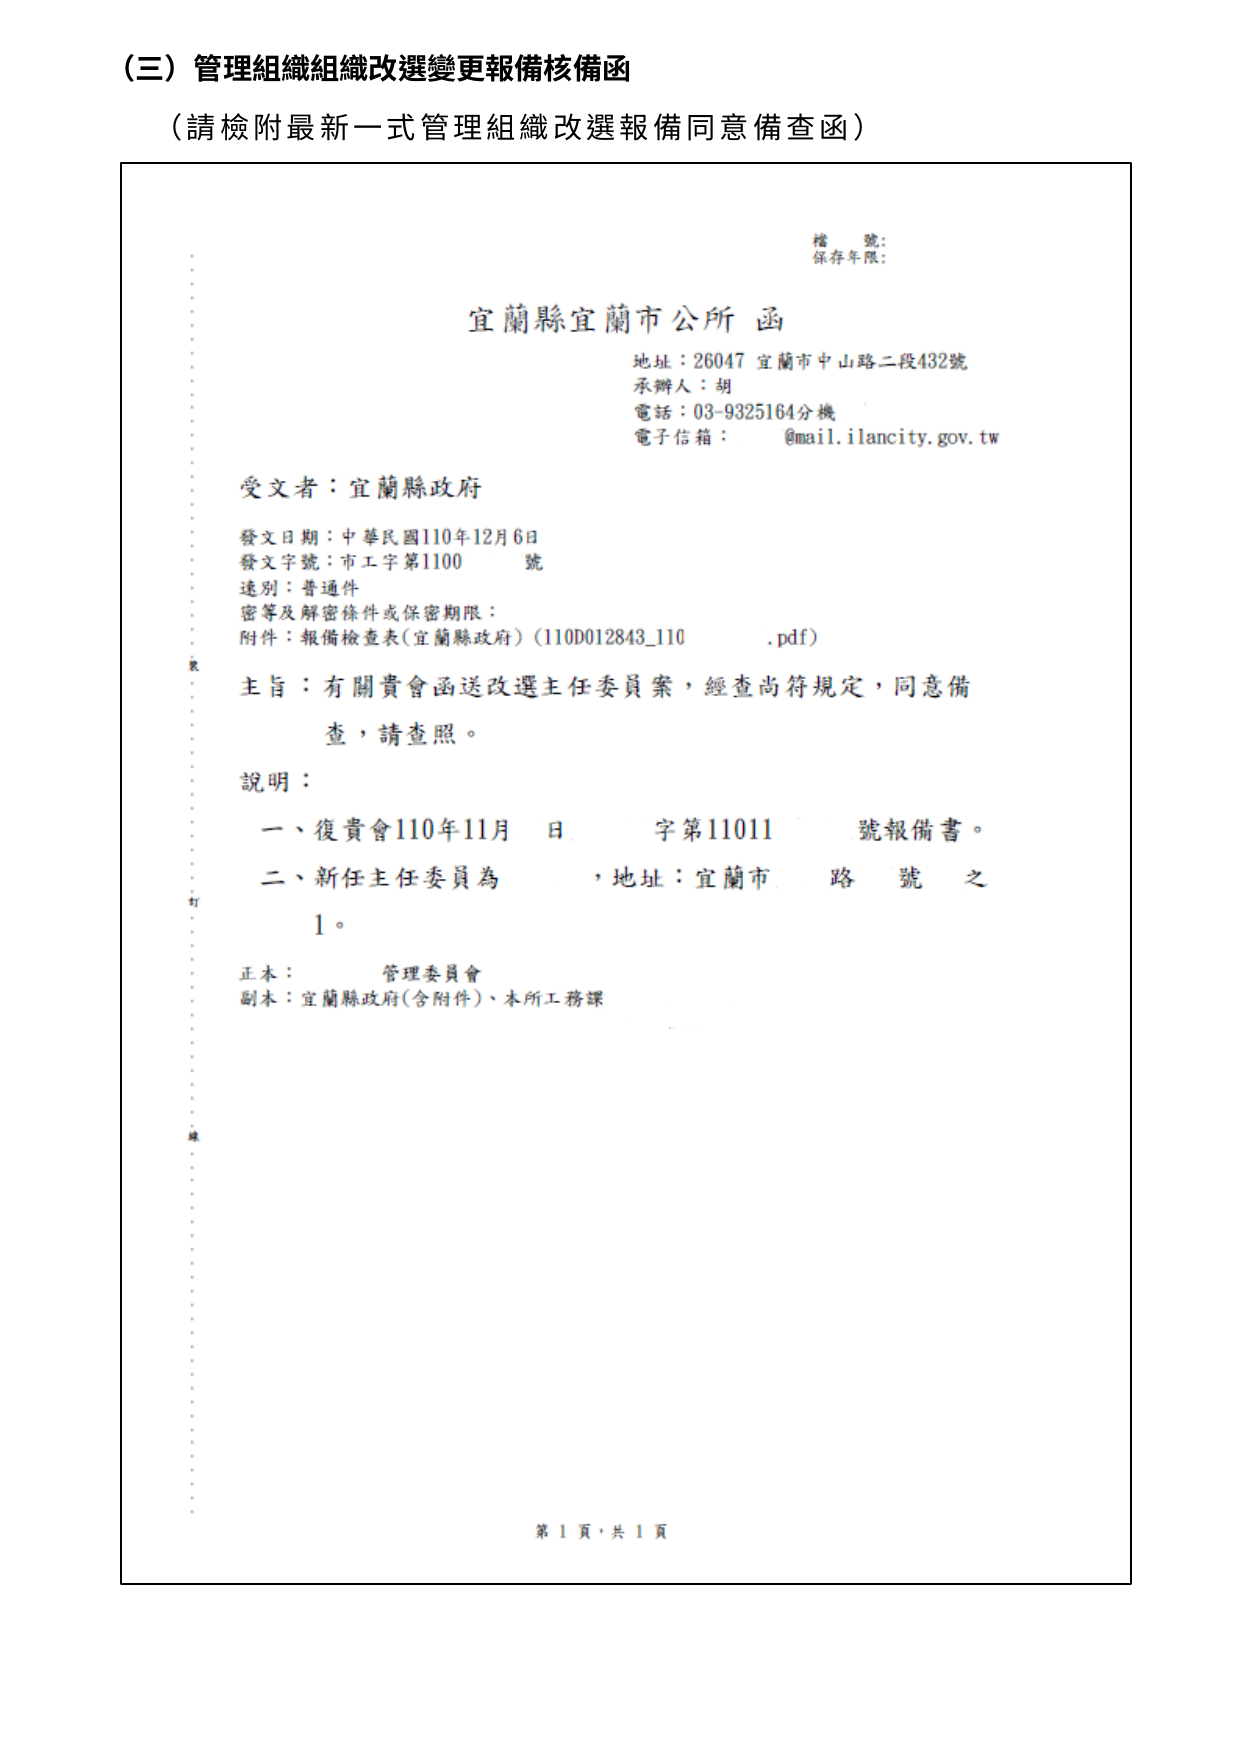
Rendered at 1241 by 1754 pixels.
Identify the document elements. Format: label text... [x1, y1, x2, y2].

text （請檢附最新一式管理組織改選報備同意備查函） [106, 104, 1134, 147]
text （三）管理組織組織改選變更報備核備函 [106, 46, 1134, 88]
picture [158, 210, 1097, 1566]
